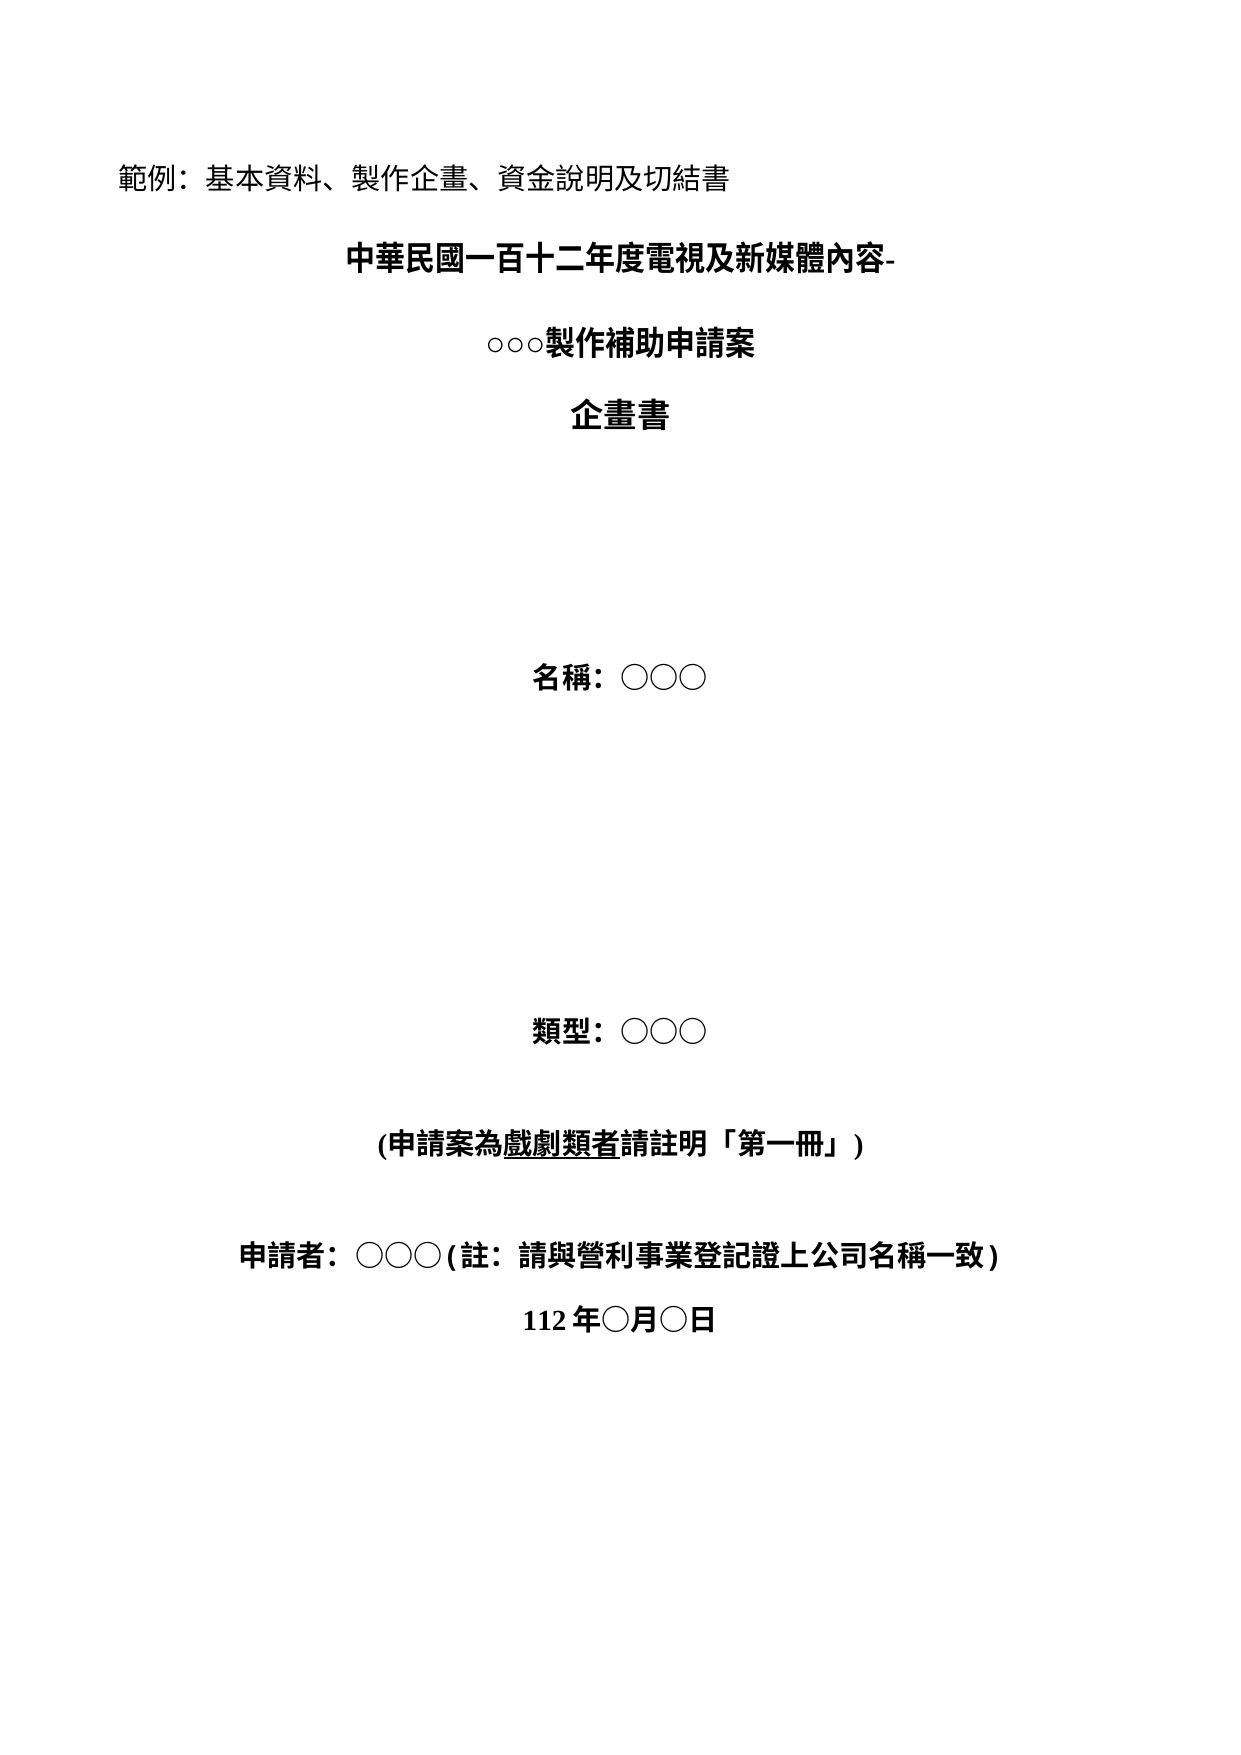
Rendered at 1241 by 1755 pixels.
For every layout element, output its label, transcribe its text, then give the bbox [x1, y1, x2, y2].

text 類型：○○○ [118, 1009, 1122, 1051]
text ○○○製作補助申請案 [118, 316, 1122, 365]
text (申請案為戲劇類者請註明「第一冊」) [118, 1121, 1122, 1163]
text 名稱：○○○ [118, 655, 1122, 697]
text 112年○月○日 [118, 1296, 1122, 1339]
text 申請者：○○○(註：請與營利事業登記證上公司名稱一致) [118, 1233, 1122, 1275]
text 企畫書 [118, 389, 1122, 437]
text 範例：基本資料、製作企畫、資金說明及切結書 [118, 156, 1122, 198]
text 中華民國一百十二年度電視及新媒體內容- [118, 232, 1122, 280]
